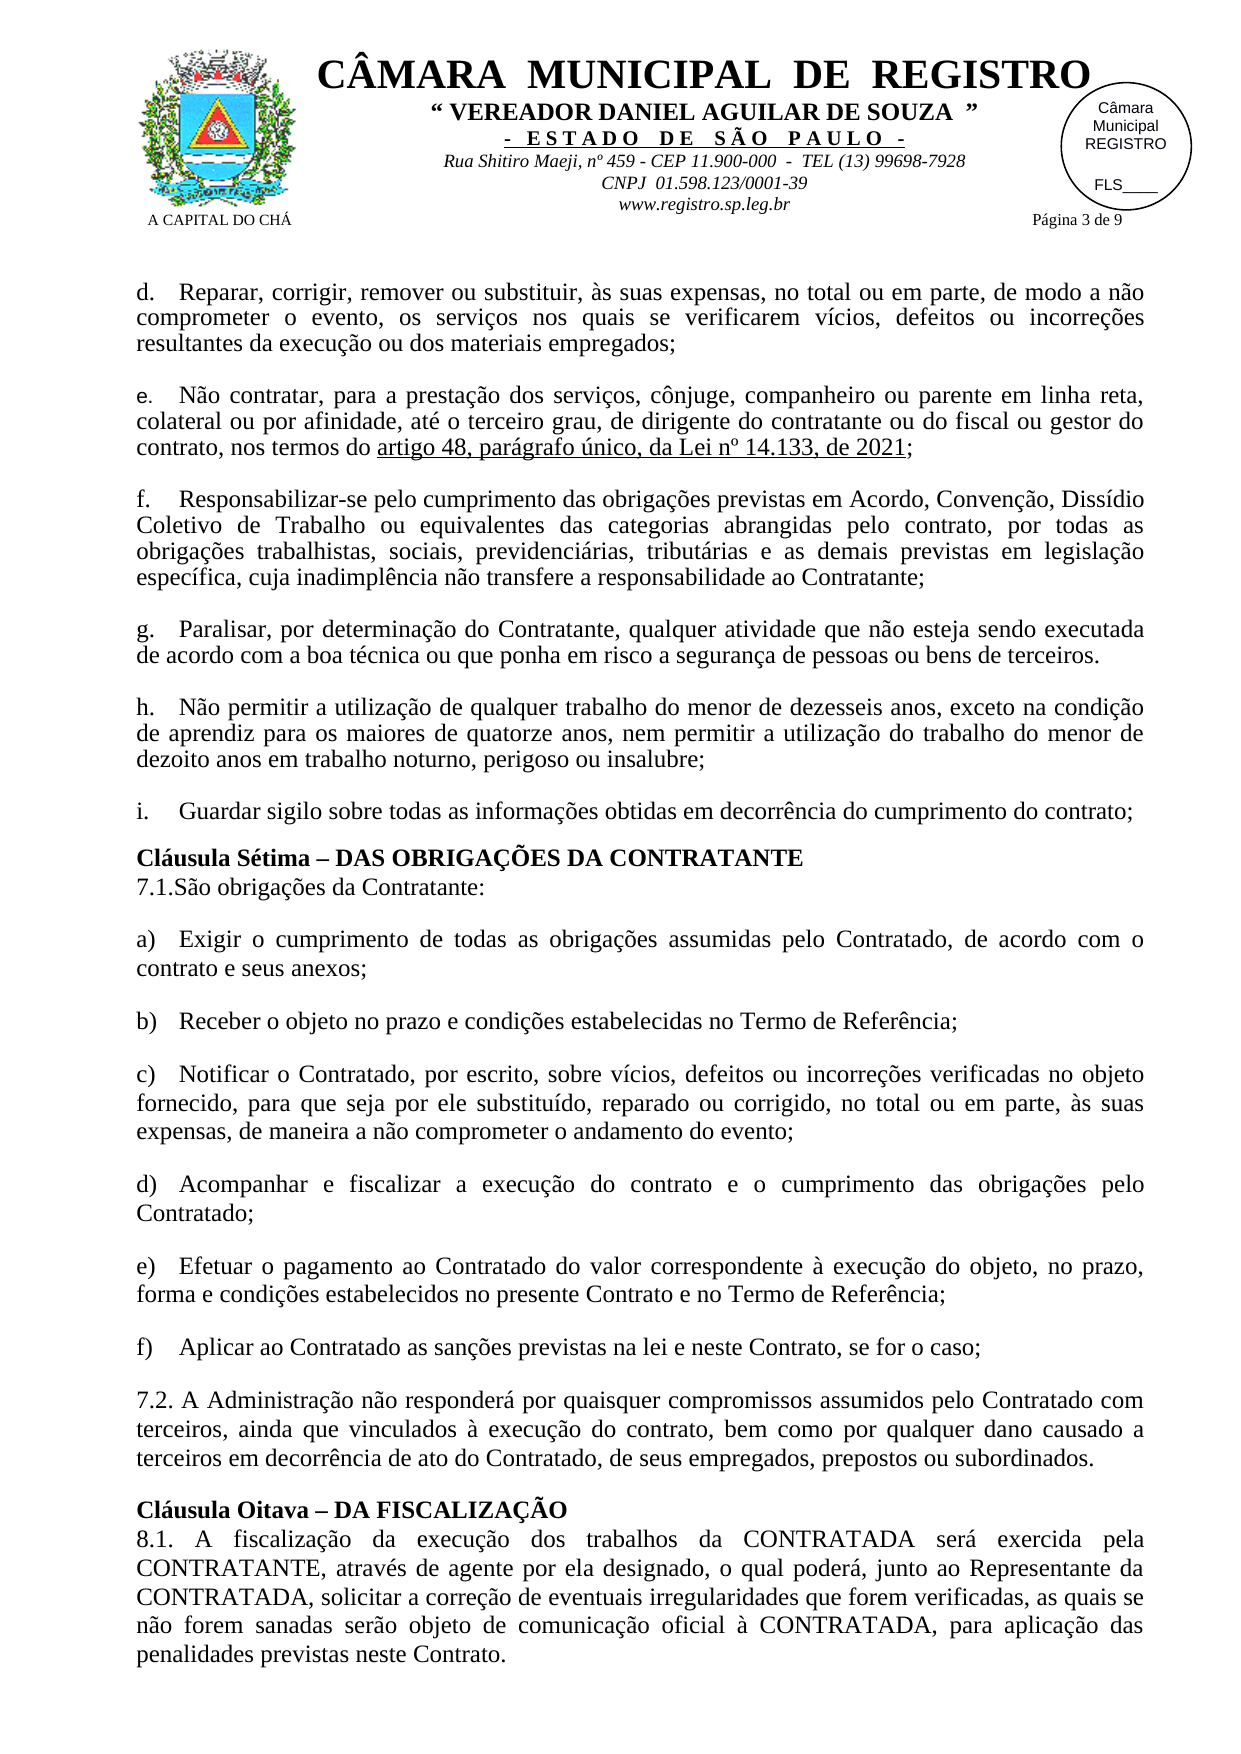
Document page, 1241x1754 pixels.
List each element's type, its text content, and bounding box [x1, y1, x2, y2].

list Responsabilizar-se pelo cumprimento das obrigações previstas em Acordo, Convenção, Dissídio Coletivo de Trabalho ou equivalentes das categorias abrangidas pelo contrato, por todas as obrigações trabalhistas, sociais, previdenciárias, tributárias e as demais previstas em legislação específica, cuja inadimplência não transfere a responsabilidade ao Contratante; [136, 487, 1145, 591]
list Não permitir a utilização de qualquer trabalho do menor de dezesseis anos, exceto na condição de aprendiz para os maiores de quatorze anos, nem permitir a utilização do trabalho do menor de dezoito anos em trabalho noturno, perigoso ou insalubre; [136, 695, 1145, 773]
list Reparar, corrigir, remover ou substituir, às suas expensas, no total ou em parte, de modo a não comprometer o evento, os serviços nos quais se verificarem vícios, defeitos ou incorreções resultantes da execução ou dos materiais empregados; [136, 279, 1145, 357]
text 8.1. A fiscalização da execução dos trabalhos da CONTRATADA será exercida pela CONTRATANTE, através de agente por ela designado, o qual poderá, junto ao Representante da CONTRATADA, solicitar a correção de eventuais irregularidades que forem verificadas, as quais se não forem sanadas serão objeto de comunicação oficial à CONTRATADA, para aplicação das penalidades previstas neste Contrato. [136, 1524, 1145, 1668]
list a) Exigir o cumprimento de todas as obrigações assumidas pelo Contratado, de acordo com o contrato e seus anexos; [136, 924, 1145, 982]
list d) Acompanhar e fiscalizar a execução do contrato e o cumprimento das obrigações pelo Contratado; [136, 1169, 1145, 1227]
list f) Aplicar ao Contratado as sanções previstas na lei e neste Contrato, se for o caso; [136, 1332, 1145, 1361]
list Não contratar, para a prestação dos serviços, cônjuge, companheiro ou parente em linha reta, colateral ou por afinidade, até o terceiro grau, de dirigente do contratante ou do fiscal ou gestor do contrato, nos termos do artigo 48, parágrafo único, da Lei nº 14.133, de 2021; [136, 383, 1145, 461]
list e) Efetuar o pagamento ao Contratado do valor correspondente à execução do objeto, no prazo, forma e condições estabelecidos no presente Contrato e no Termo de Referência; [136, 1251, 1145, 1308]
list 7.2. A Administração não responderá por quaisquer compromissos assumidos pelo Contratado com terceiros, ainda que vinculados à execução do contrato, bem como por qualquer dano causado a terceiros em decorrência de ato do Contratado, de seus empregados, prepostos ou subordinados. [136, 1385, 1145, 1471]
list c) Notificar o Contratado, por escrito, sobre vícios, defeitos ou incorreções verificadas no objeto fornecido, para que seja por ele substituído, reparado ou corrigido, no total ou em parte, às suas expensas, de maneira a não comprometer o andamento do evento; [136, 1059, 1145, 1145]
list Paralisar, por determinação do Contratante, qualquer atividade que não esteja sendo executada de acordo com a boa técnica ou que ponha em risco a segurança de pessoas ou bens de terceiros. [136, 617, 1145, 669]
text Cláusula Oitava – DA FISCALIZAÇÃO [136, 1495, 1145, 1524]
list Guardar sigilo sobre todas as informações obtidas em decorrência do cumprimento do contrato; [136, 798, 1145, 824]
text Cláusula Sétima – DAS OBRIGAÇÕES DA CONTRATANTE [136, 846, 1145, 872]
list 7.1.São obrigações da Contratante: [136, 872, 1145, 900]
list b) Receber o objeto no prazo e condições estabelecidas no Termo de Referência; [136, 1006, 1145, 1035]
